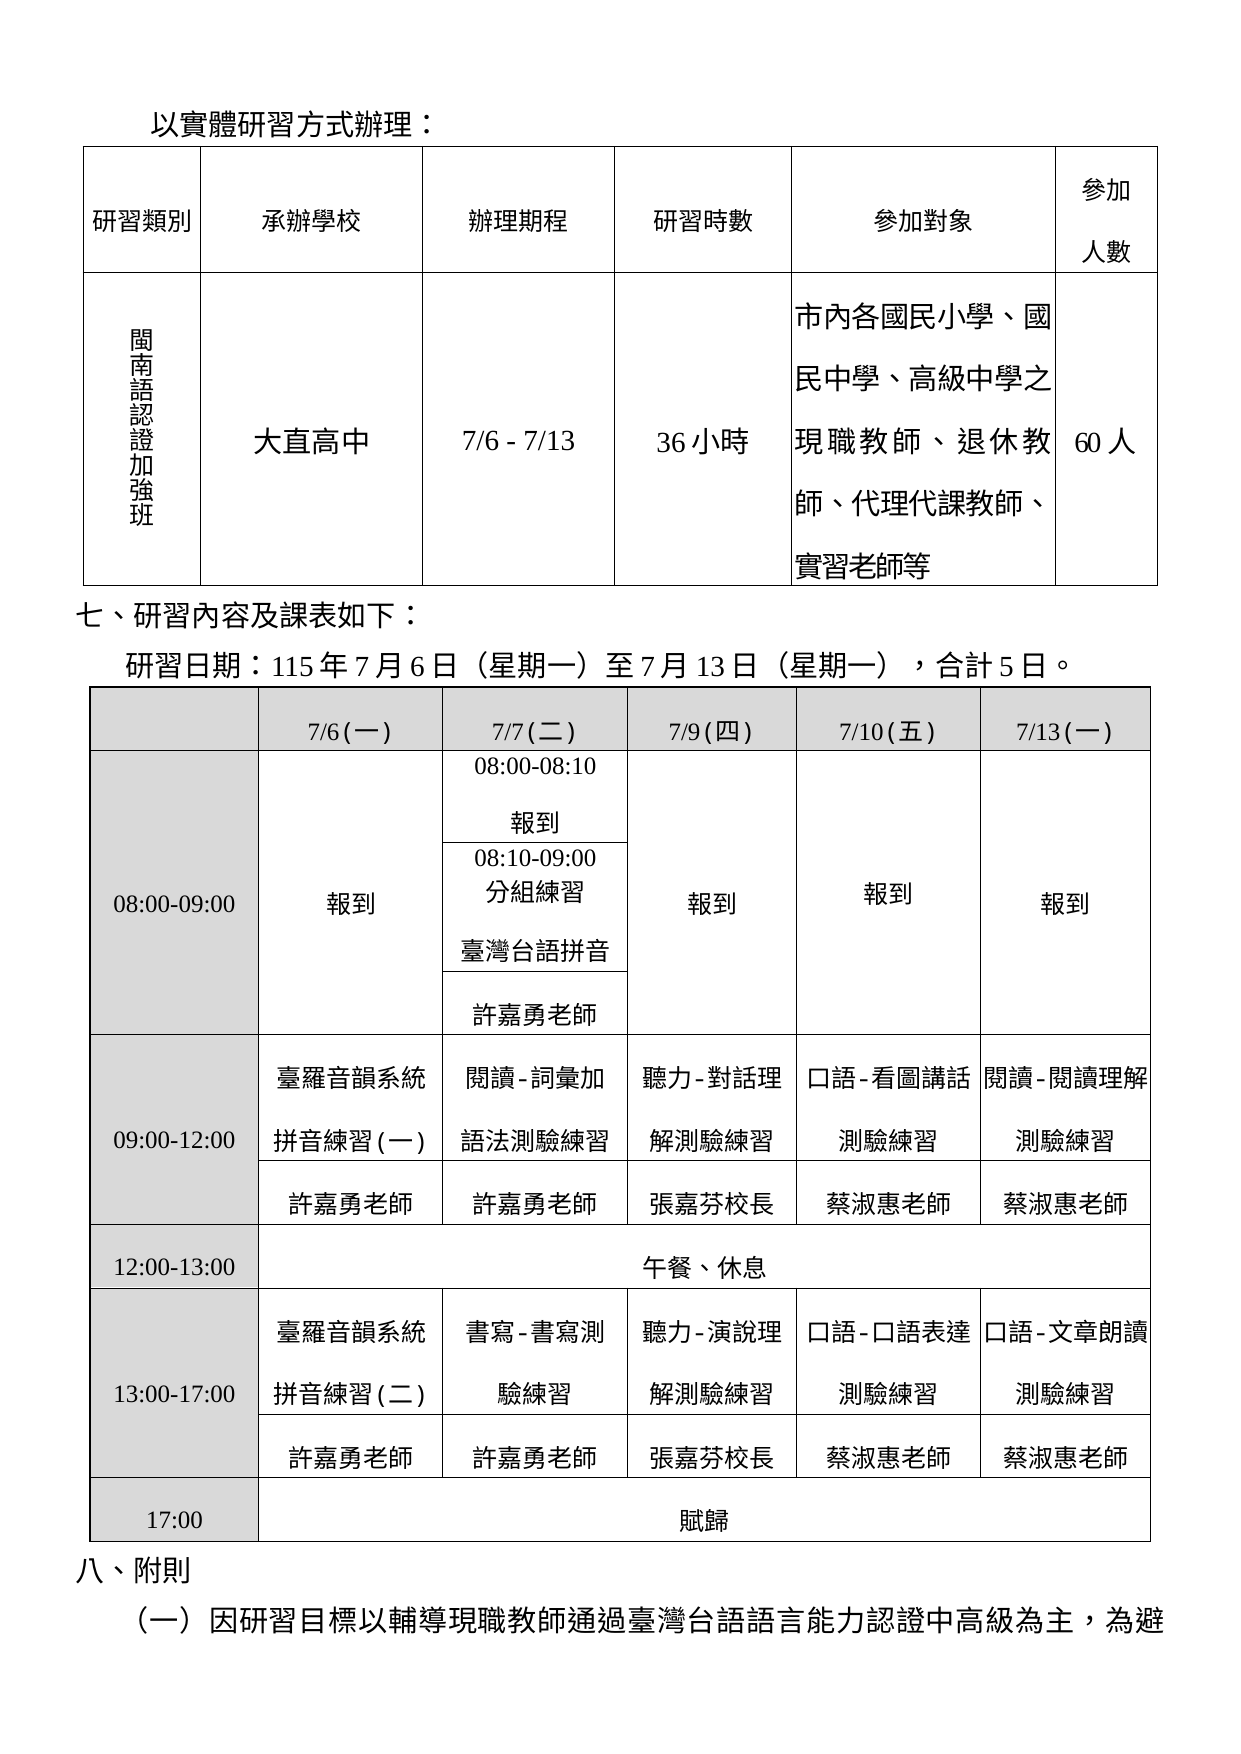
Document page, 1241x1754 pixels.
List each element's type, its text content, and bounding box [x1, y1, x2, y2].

table_header [91, 688, 258, 750]
text 七、研習內容及課表如下： [75, 586, 1165, 636]
table_cell 張嘉芬校長 [628, 1161, 796, 1224]
text （一）因研習目標以輔導現職教師通過臺灣台語語言能力認證中高級為主，為避 [119, 1592, 1165, 1642]
table_cell 蔡淑惠老師 [981, 1161, 1150, 1224]
table_cell 13:00-17:00 [91, 1289, 258, 1477]
table_cell 許嘉勇老師 [443, 1161, 627, 1224]
table_header 7/7(二) [443, 688, 627, 750]
table_cell 口語-口語表達測驗練習 [797, 1289, 980, 1413]
table_cell 09:00-12:00 [91, 1035, 258, 1224]
table_cell 午餐、休息 [259, 1225, 1150, 1287]
table_cell 聽力-演說理解測驗練習 [628, 1289, 796, 1413]
table_cell 08:00-08:10 報到 [443, 751, 627, 842]
table_cell 閩 南 語 認 證 加 強 班 [84, 273, 200, 585]
table_cell 口語-文章朗讀測驗練習 [981, 1289, 1150, 1413]
table_cell 臺羅音韻系統拼音練習(二) [259, 1289, 442, 1413]
table_cell 08:00-09:00 [91, 751, 258, 1034]
table_header 承辦學校 [201, 147, 422, 272]
table_cell 閱讀-詞彙加 語法測驗練習 [443, 1035, 627, 1160]
table_header 研習時數 [615, 147, 791, 272]
table_cell 蔡淑惠老師 [797, 1415, 980, 1477]
table_cell 36小時 [615, 273, 791, 585]
table_cell 報到 [797, 751, 980, 1034]
table_cell 許嘉勇老師 [443, 1415, 627, 1477]
table_cell 臺羅音韻系統拼音練習(一) [259, 1035, 442, 1160]
table_cell 大直高中 [201, 273, 422, 585]
table_cell 報到 [981, 751, 1150, 1034]
table_cell 蔡淑惠老師 [981, 1415, 1150, 1477]
text 研習日期：115年7月6日（星期一）至7月13日（星期一），合計5日。 [125, 636, 1165, 686]
table_header 7/6(一) [259, 688, 442, 750]
table_cell 賦歸 [259, 1478, 1150, 1541]
table_cell 許嘉勇老師 [259, 1415, 442, 1477]
table_cell 閱讀-閱讀理解測驗練習 [981, 1035, 1150, 1160]
table_cell 報到 [628, 751, 796, 1034]
table_cell 08:10-09:00 分組練習 臺灣台語拼音 [443, 843, 627, 971]
table_header 參加對象 [792, 147, 1055, 272]
table_cell 許嘉勇老師 [259, 1161, 442, 1224]
table_cell 7/6 - 7/13 [423, 273, 614, 585]
table_cell 報到 [259, 751, 442, 1034]
table_header 研習類別 [84, 147, 200, 272]
table_cell 60人 [1056, 273, 1157, 585]
table_cell 蔡淑惠老師 [797, 1161, 980, 1224]
table_cell 許嘉勇老師 [443, 972, 627, 1034]
table_cell 張嘉芬校長 [628, 1415, 796, 1477]
text 八、附則 [75, 1542, 1165, 1592]
table_cell 17:00 [91, 1478, 258, 1541]
table_cell 書寫-書寫測驗練習 [443, 1289, 627, 1413]
table_cell 12:00-13:00 [91, 1225, 258, 1287]
table_cell 市內各國民小學、國民中學、高級中學之現職教師、退休教師、代理代課教師、實習老師等 [792, 273, 1055, 585]
table_header 辦理期程 [423, 147, 614, 272]
text 以實體研習方式辦理： [150, 96, 1165, 146]
table_header 7/9(四) [628, 688, 796, 750]
table_header 7/13(一) [981, 688, 1150, 750]
table_cell 聽力-對話理解測驗練習 [628, 1035, 796, 1160]
table_cell 口語-看圖講話測驗練習 [797, 1035, 980, 1160]
table_header 7/10(五) [797, 688, 980, 750]
table_header 參加 人數 [1056, 147, 1157, 272]
